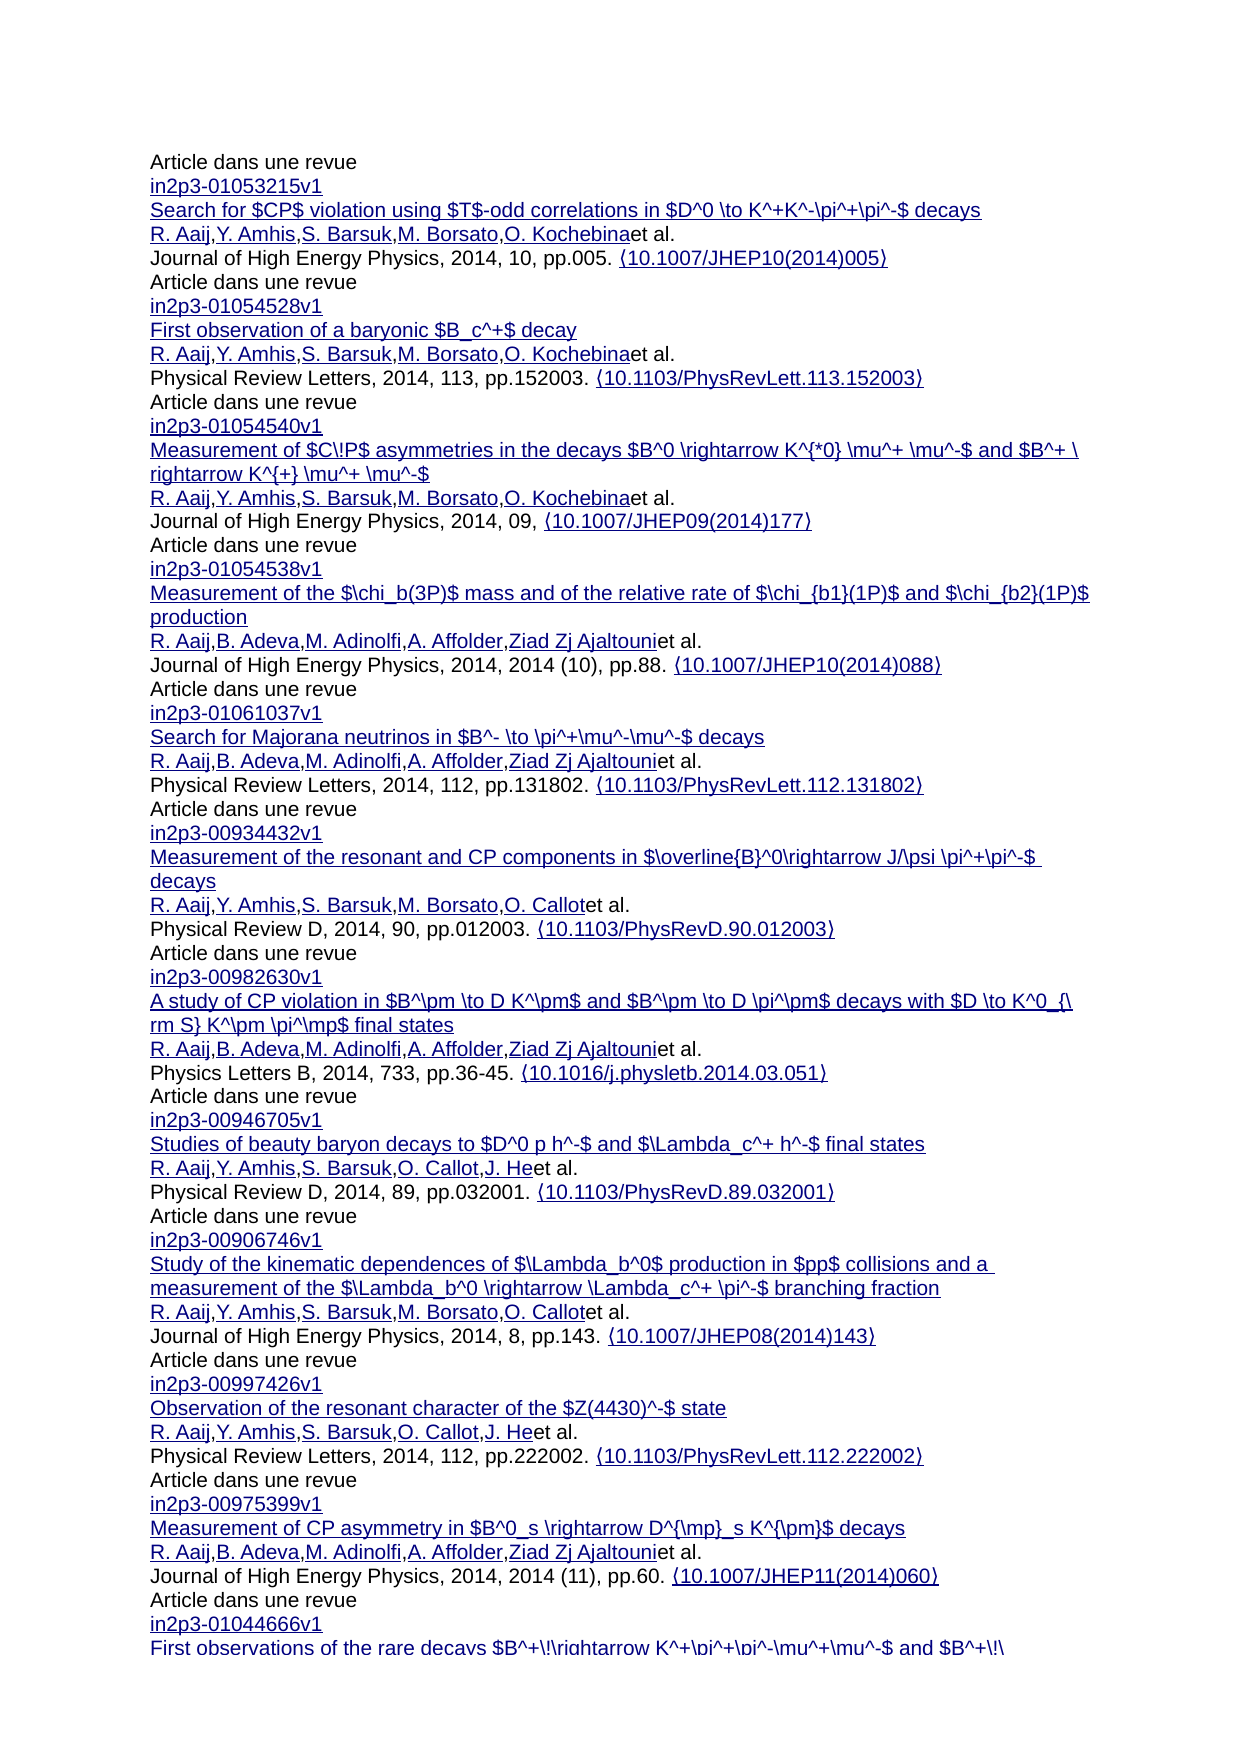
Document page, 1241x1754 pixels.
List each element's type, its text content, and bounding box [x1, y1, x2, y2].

table_cell production R. Aaij,B. Adeva,M. Adinolfi,A. Affolder,Ziad Zj Ajaltouniet al. Journal of High Energy Physics, 2014, 2014 (10), pp.88. ⟨10.1007/JHEP10(2014)088⟩ Article dans une revue in2p3-01061037v1 [150, 603, 1090, 725]
table_cell Study of the kinematic dependences of $\Lambda_b^0$ production in $pp$ collisions and a measurement of the $\Lambda_b^0 \rightarrow \Lambda_c^+ \pi^-$ branching fraction R. Aaij,Y. Amhis,S. Barsuk,M. Borsato,O. Callotet al. Journal of High Energy Physics, 2014, 8, pp.143. ⟨10.1007/JHEP08(2014)143⟩ Article dans une revue in2p3-00997426v1 [150, 1252, 1090, 1396]
table_cell A study of CP violation in $B^\pm \to D K^\pm$ and $B^\pm \to D \pi^\pm$ decays with $D \to K^0_{\rm S} K^\pm \pi^\mp$ final states R. Aaij,B. Adeva,M. Adinolfi,A. Affolder,Ziad Zj Ajaltouniet al. Physics Letters B, 2014, 733, pp.36-45. ⟨10.1016/j.physletb.2014.03.051⟩ Article dans une revue in2p3-00946705v1 [150, 989, 1090, 1132]
table_cell First observation of a baryonic $B_c^+$ decay R. Aaij,Y. Amhis,S. Barsuk,M. Borsato,O. Kochebinaet al. Physical Review Letters, 2014, 113, pp.152003. ⟨10.1103/PhysRevLett.113.152003⟩ Article dans une revue in2p3-01054540v1 [150, 318, 1090, 437]
table_cell Observation of the resonant character of the $Z(4430)^-$ state R. Aaij,Y. Amhis,S. Barsuk,O. Callot,J. Heet al. Physical Review Letters, 2014, 112, pp.222002. ⟨10.1103/PhysRevLett.112.222002⟩ Article dans une revue in2p3-00975399v1 [150, 1396, 1090, 1516]
table_cell Measurement of the $\chi_b(3P)$ mass and of the relative rate of $\chi_{b1}(1P)$ and $\chi_{b2}(1P)$ [150, 581, 1090, 602]
table_cell Article dans une revue in2p3-01053215v1 [150, 150, 1090, 198]
table_cell First observations of the rare decays $B^+\!\rightarrow K^+\pi^+\pi^-\mu^+\mu^-$ and $B^+\!\ [150, 1635, 1090, 1655]
table_cell Measurement of CP asymmetry in $B^0_s \rightarrow D^{\mp}_s K^{\pm}$ decays R. Aaij,B. Adeva,M. Adinolfi,A. Affolder,Ziad Zj Ajaltouniet al. Journal of High Energy Physics, 2014, 2014 (11), pp.60. ⟨10.1007/JHEP11(2014)060⟩ Article dans une revue in2p3-01044666v1 [150, 1516, 1090, 1635]
table_cell Measurement of the resonant and CP components in $\overline{B}^0\rightarrow J/\psi \pi^+\pi^-$ decays R. Aaij,Y. Amhis,S. Barsuk,M. Borsato,O. Callotet al. Physical Review D, 2014, 90, pp.012003. ⟨10.1103/PhysRevD.90.012003⟩ Article dans une revue in2p3-00982630v1 [150, 845, 1090, 988]
table_cell Measurement of $C\!P$ asymmetries in the decays $B^0 \rightarrow K^{*0} \mu^+ \mu^-$ and $B^+ \rightarrow K^{+} \mu^+ \mu^-$ R. Aaij,Y. Amhis,S. Barsuk,M. Borsato,O. Kochebinaet al. Journal of High Energy Physics, 2014, 09, ⟨10.1007/JHEP09(2014)177⟩ Article dans une revue in2p3-01054538v1 [150, 438, 1090, 581]
table_cell Studies of beauty baryon decays to $D^0 p h^-$ and $\Lambda_c^+ h^-$ final states R. Aaij,Y. Amhis,S. Barsuk,O. Callot,J. Heet al. Physical Review D, 2014, 89, pp.032001. ⟨10.1103/PhysRevD.89.032001⟩ Article dans une revue in2p3-00906746v1 [150, 1132, 1090, 1252]
table_cell Search for $CP$ violation using $T$-odd correlations in $D^0 \to K^+K^-\pi^+\pi^-$ decays R. Aaij,Y. Amhis,S. Barsuk,M. Borsato,O. Kochebinaet al. Journal of High Energy Physics, 2014, 10, pp.005. ⟨10.1007/JHEP10(2014)005⟩ Article dans une revue in2p3-01054528v1 [150, 198, 1090, 318]
table_cell Search for Majorana neutrinos in $B^- \to \pi^+\mu^-\mu^-$ decays R. Aaij,B. Adeva,M. Adinolfi,A. Affolder,Ziad Zj Ajaltouniet al. Physical Review Letters, 2014, 112, pp.131802. ⟨10.1103/PhysRevLett.112.131802⟩ Article dans une revue in2p3-00934432v1 [150, 725, 1090, 845]
